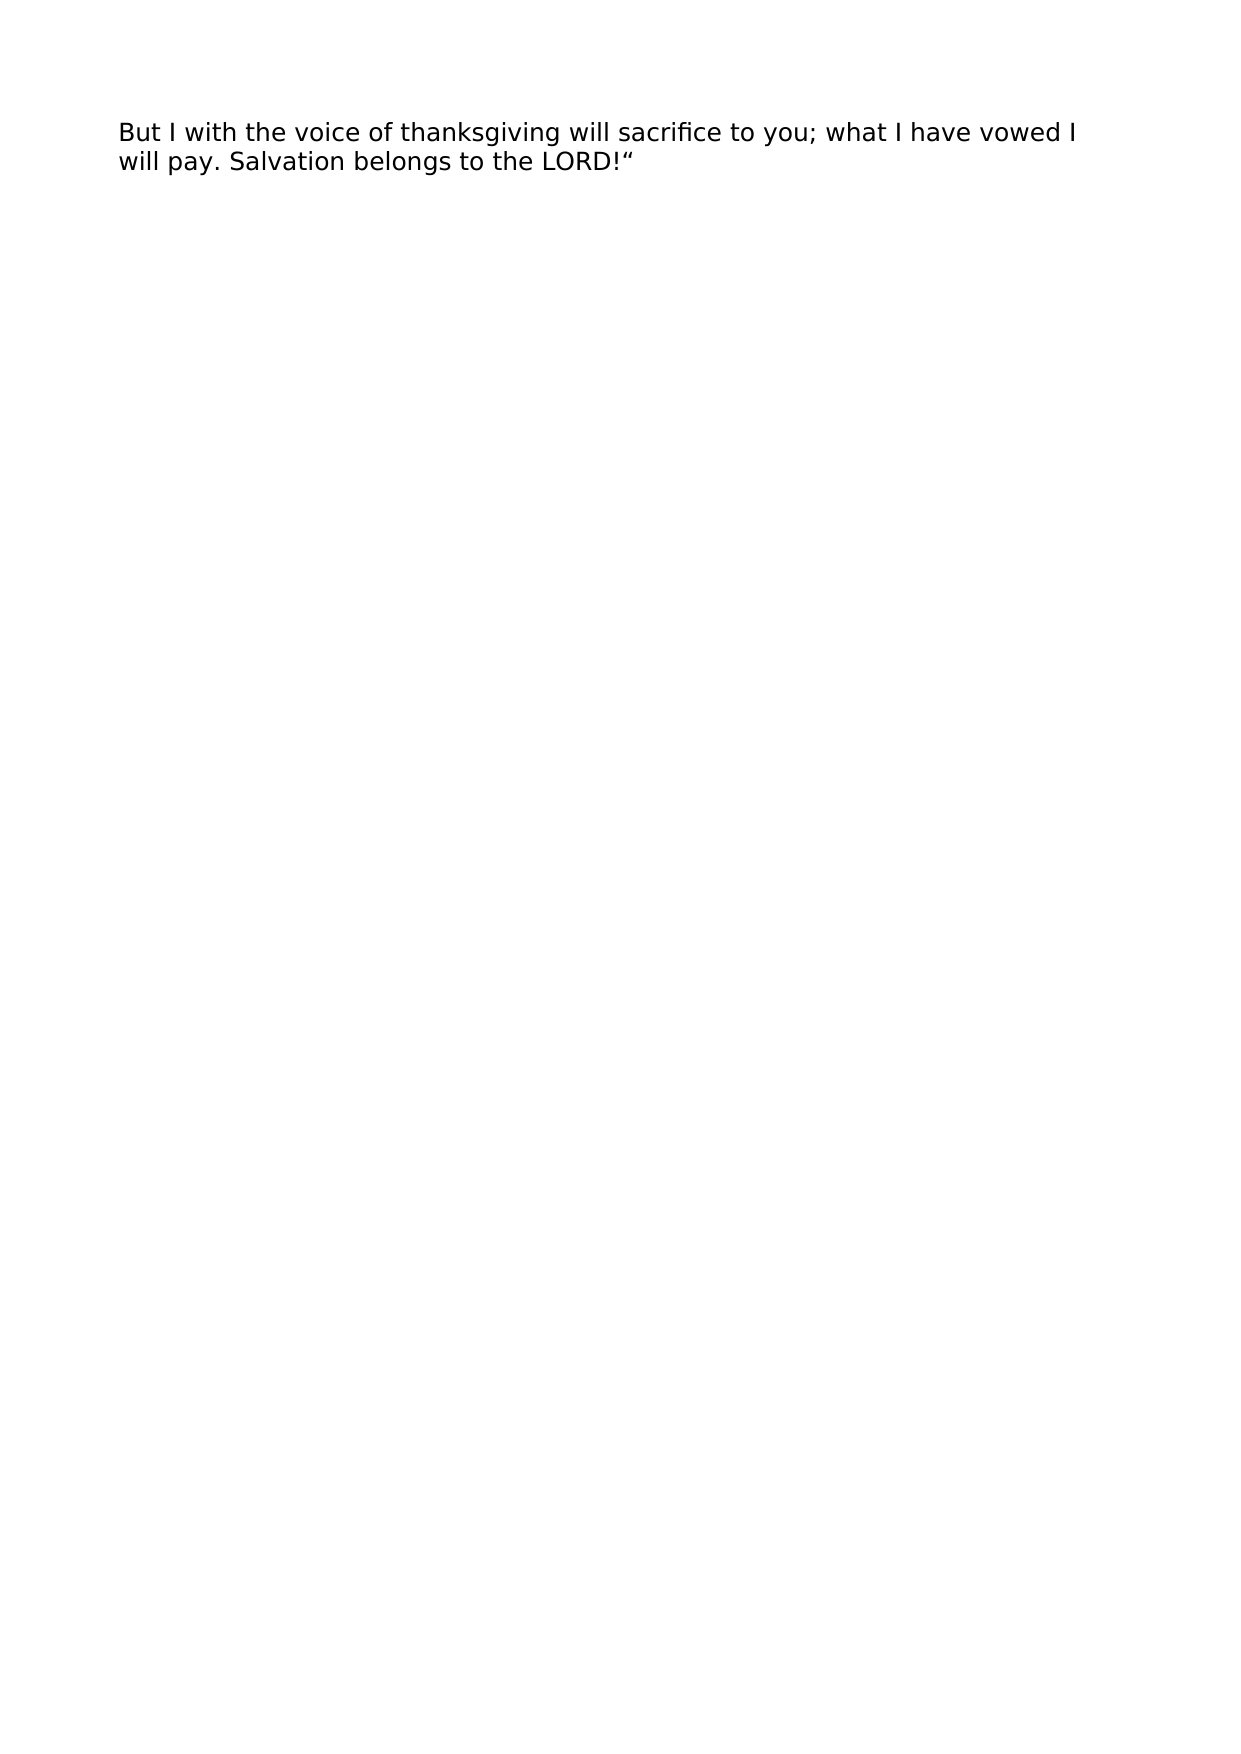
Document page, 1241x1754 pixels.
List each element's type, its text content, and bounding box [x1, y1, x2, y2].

text But I with the voice of thanksgiving will sacrifice to you; what I have vowed I will pay. Salvation belongs to the LORD!“ [118, 118, 1122, 176]
